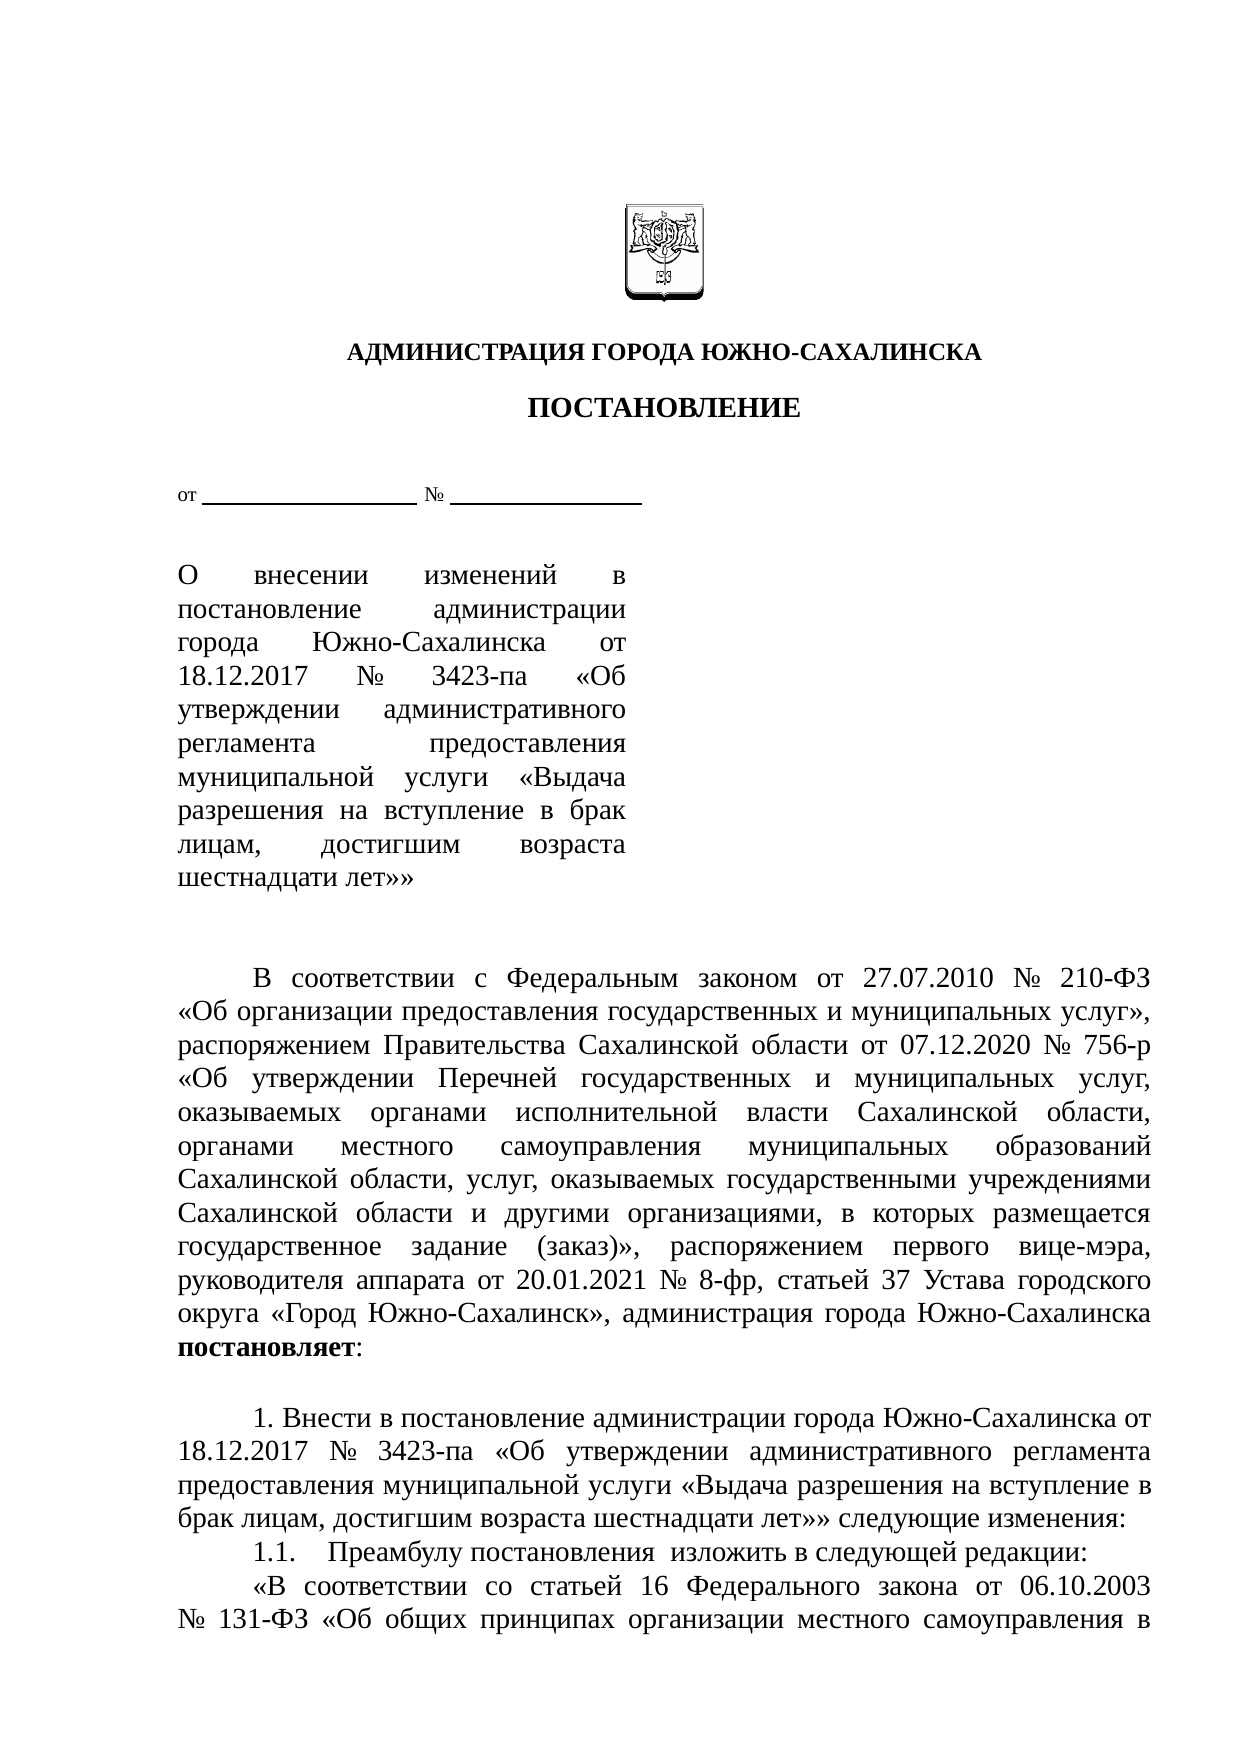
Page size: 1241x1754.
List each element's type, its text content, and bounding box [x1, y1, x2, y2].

text «В соответствии со статьей 16 Федерального закона от 06.10.2003 № 131-ФЗ «Об общих принципах организации местного самоуправления в [177, 1568, 1152, 1635]
text О внесении изменений в постановление администрации города Южно-Сахалинска от 18.12.2017 № 3423-па «Об утверждении административного регламента предоставления муниципальной услуги «Выдача разрешения на вступление в брак лицам, достигшим возраста шестнадцати лет»» [177, 558, 626, 893]
text АДМИНИСТРАЦИЯ ГОРОДА ЮЖНО-САХАЛИНСКА [177, 337, 1152, 366]
text В соответствии с Федеральным законом от 27.07.2010 № 210-ФЗ «Об организации предоставления государственных и муниципальных услуг», распоряжением Правительства Сахалинской области от 07.12.2020 № 756-р «Об утверждении Перечней государственных и муниципальных услуг, оказываемых органами исполнительной власти Сахалинской области, органами местного самоуправления муниципальных образований Сахалинской области, услуг, оказываемых государственными учреждениями Сахалинской области и другими организациями, в которых размещается государственное задание (заказ)», распоряжением первого вице-мэра, руководителя аппарата от 20.01.2021 № 8-фр, статьей 37 Устава городского округа «Город Южно-Сахалинск», администрация города Южно-Сахалинска постановляет: [177, 960, 1152, 1363]
text 1.1. Преамбулу постановления изложить в следующей редакции: [177, 1534, 1152, 1568]
text от № [177, 474, 1152, 508]
text ПОСТАНОВЛЕНИЕ [177, 391, 1152, 424]
text 1. Внести в постановление администрации города Южно-Сахалинска от 18.12.2017 № 3423-па «Об утверждении административного регламента предоставления муниципальной услуги «Выдача разрешения на вступление в брак лицам, достигшим возраста шестнадцати лет»» следующие изменения: [177, 1400, 1152, 1534]
